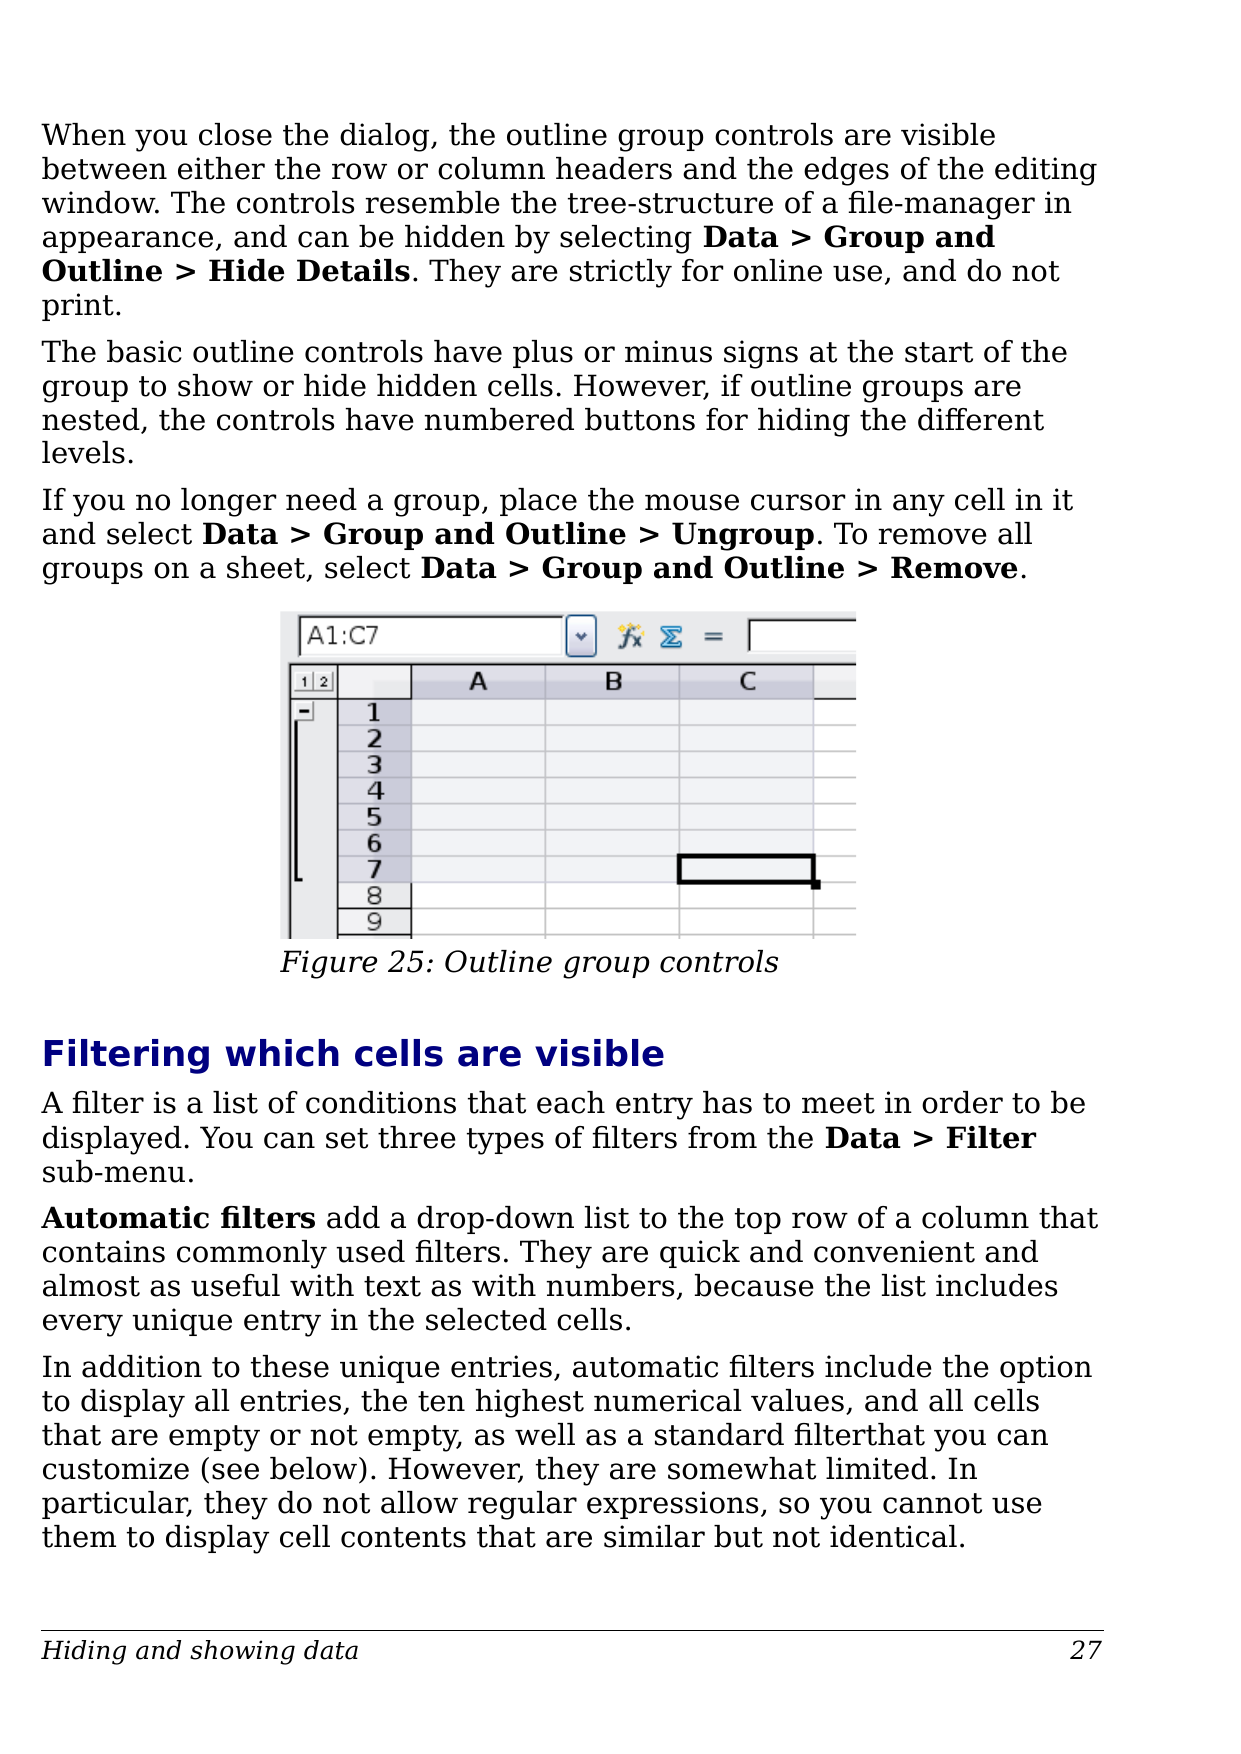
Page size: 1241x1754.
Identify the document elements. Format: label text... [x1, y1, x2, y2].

text A filter is a list of conditions that each entry has to meet in order to be displayed. You can set three types of filters from the Data > Filter sub-menu. [41, 1087, 1104, 1189]
text Automatic filters add a drop-down list to the top row of a column that contains commonly used filters. They are quick and convenient and almost as useful with text as with numbers, because the list includes every unique entry in the selected cells. [41, 1201, 1104, 1338]
picture [280, 610, 857, 939]
text In addition to these unique entries, automatic filters include the option to display all entries, the ten highest numerical values, and all cells that are empty or not empty, as well as a standard filterthat you can customize (see below). However, they are somewhat limited. In particular, they do not allow regular expressions, so you cannot use them to display cell contents that are similar but not identical. [41, 1350, 1104, 1554]
text Figure 25: Outline group controls [280, 945, 865, 979]
text If you no longer need a group, place the mouse cursor in any cell in it and select Data > Group and Outline > Ungroup. To remove all groups on a sheet, select Data > Group and Outline > Remove. [41, 483, 1104, 586]
text The basic outline controls have plus or minus signs at the start of the group to show or hide hidden cells. However, if outline groups are nested, the controls have numbered buttons for hiding the different levels. [41, 335, 1104, 471]
subtitle Filtering which cells are visible [41, 1033, 1104, 1074]
text When you close the dialog, the outline group controls are visible between either the row or column headers and the edges of the editing window. The controls resemble the tree-structure of a file-manager in appearance, and can be hidden by selecting Data > Group and Outline > Hide Details. They are strictly for online use, and do not print. [41, 118, 1104, 322]
